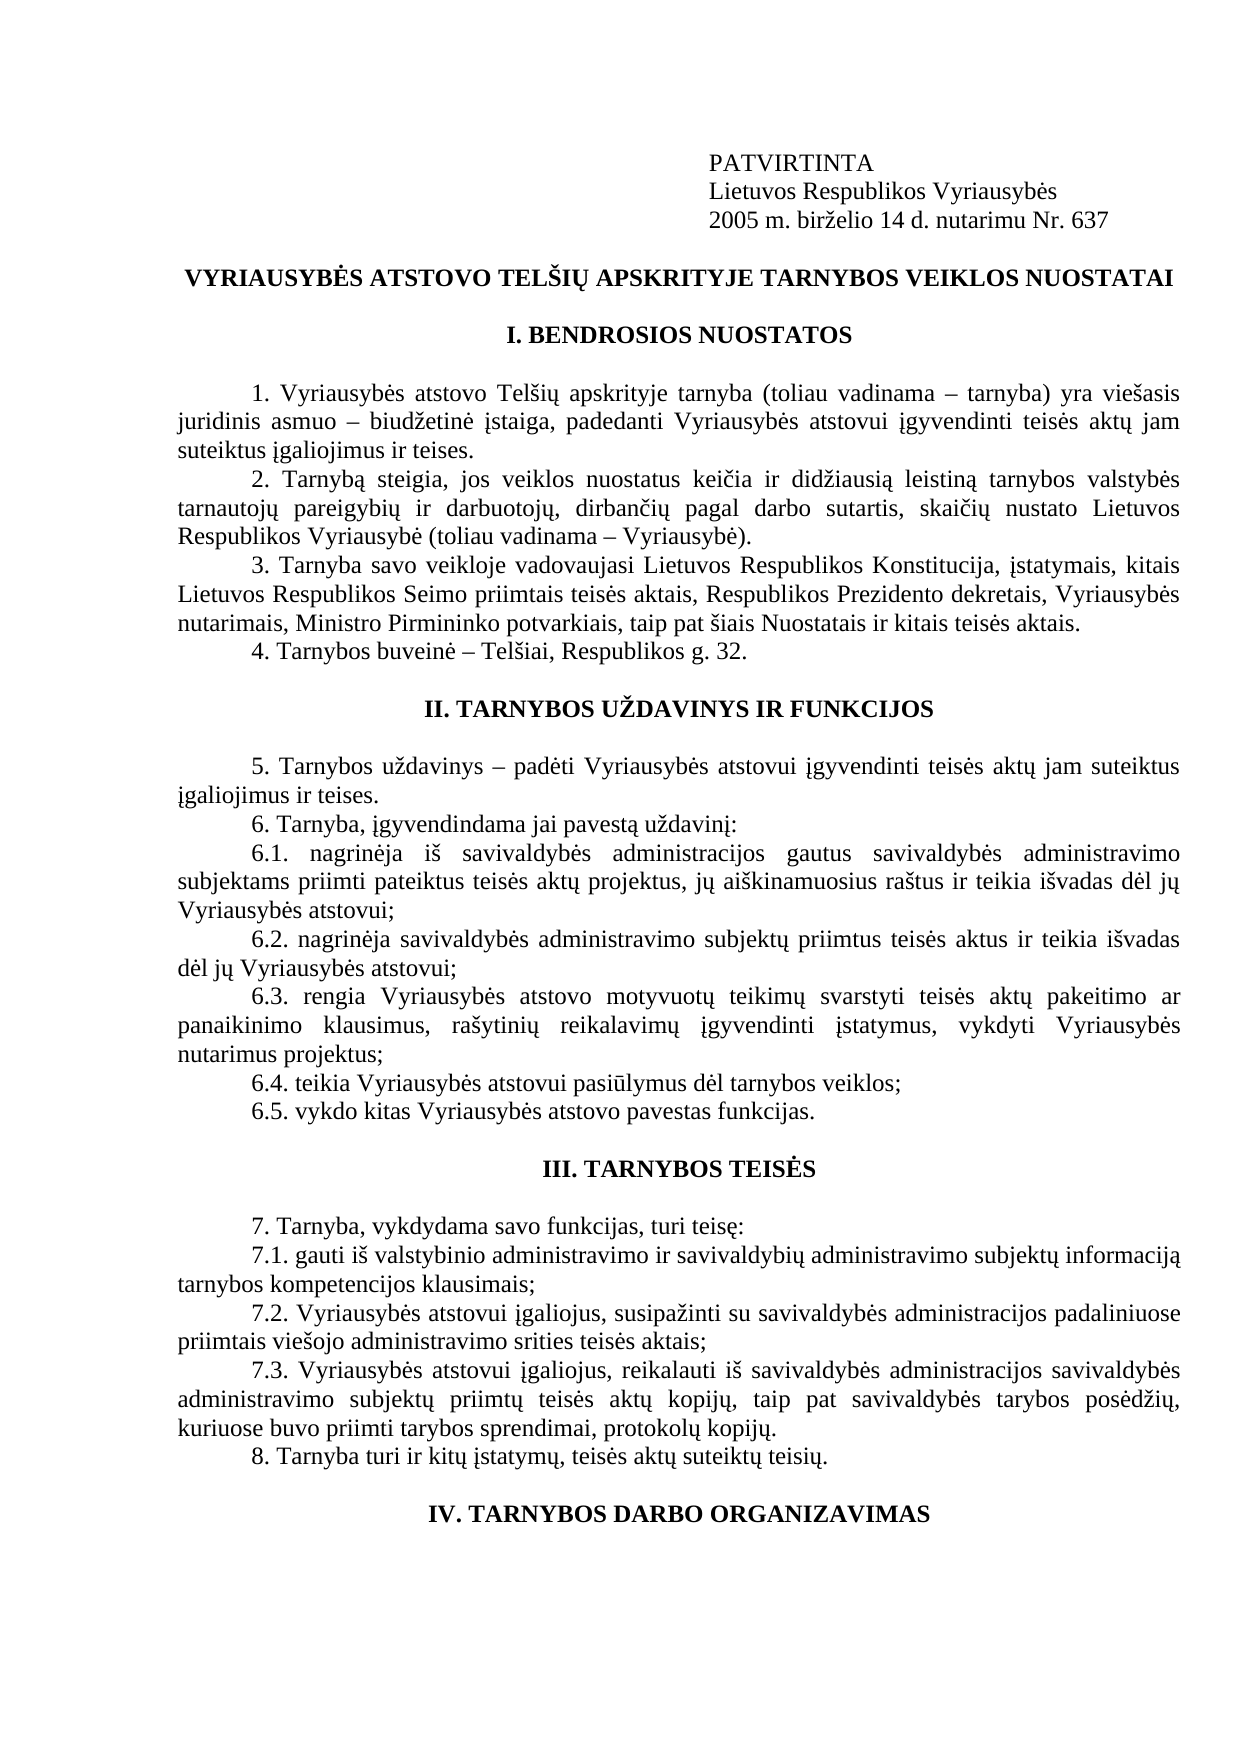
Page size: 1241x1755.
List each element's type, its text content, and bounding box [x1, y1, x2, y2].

text 2005 m. birželio 14 d. nutarimu Nr. 637 [177, 205, 1181, 234]
text 3. Tarnyba savo veikloje vadovaujasi Lietuvos Respublikos Konstitucija, įstatymais, kitais Lietuvos Respublikos Seimo priimtais teisės aktais, Respublikos Prezidento dekretais, Vyriausybės nutarimais, Ministro Pirmininko potvarkiais, taip pat šiais Nuostatais ir kitais teisės aktais. [177, 550, 1181, 636]
text 6.5. vykdo kitas Vyriausybės atstovo pavestas funkcijas. [177, 1096, 1181, 1125]
text 6.4. teikia Vyriausybės atstovui pasiūlymus dėl tarnybos veiklos; [177, 1068, 1181, 1096]
text 7.3. Vyriausybės atstovui įgaliojus, reikalauti iš savivaldybės administracijos savivaldybės administravimo subjektų priimtų teisės aktų kopijų, taip pat savivaldybės tarybos posėdžių, kuriuose buvo priimti tarybos sprendimai, protokolų kopijų. [177, 1355, 1181, 1441]
text 7.2. Vyriausybės atstovui įgaliojus, susipažinti su savivaldybės administracijos padaliniuose priimtais viešojo administravimo srities teisės aktais; [177, 1298, 1181, 1355]
text 5. Tarnybos uždavinys – padėti Vyriausybės atstovui įgyvendinti teisės aktų jam suteiktus įgaliojimus ir teises. [177, 751, 1181, 809]
text 6.3. rengia Vyriausybės atstovo motyvuotų teikimų svarstyti teisės aktų pakeitimo ar panaikinimo klausimus, rašytinių reikalavimų įgyvendinti įstatymus, vykdyti Vyriausybės nutarimus projektus; [177, 981, 1181, 1068]
text 7. Tarnyba, vykdydama savo funkcijas, turi teisę: [177, 1211, 1181, 1240]
text I. BENDROSIOS NUOSTATOS [177, 320, 1181, 349]
text 1. Vyriausybės atstovo Telšių apskrityje tarnyba (toliau vadinama – tarnyba) yra viešasis juridinis asmuo – biudžetinė įstaiga, padedanti Vyriausybės atstovui įgyvendinti teisės aktų jam suteiktus įgaliojimus ir teises. [177, 378, 1181, 464]
text PATVIRTINTA [177, 148, 1181, 176]
text IV. TARNYBOS DARBO ORGANIZAVIMAS [177, 1499, 1181, 1528]
text 4. Tarnybos buveinė – Telšiai, Respublikos g. 32. [177, 636, 1181, 665]
text 2. Tarnybą steigia, jos veiklos nuostatus keičia ir didžiausią leistiną tarnybos valstybės tarnautojų pareigybių ir darbuotojų, dirbančių pagal darbo sutartis, skaičių nustato Lietuvos Respublikos Vyriausybė (toliau vadinama – Vyriausybė). [177, 464, 1181, 550]
text II. TARNYBOS UŽDAVINYS IR FUNKCIJOS [177, 694, 1181, 723]
text 6.2. nagrinėja savivaldybės administravimo subjektų priimtus teisės aktus ir teikia išvadas dėl jų Vyriausybės atstovui; [177, 924, 1181, 981]
text 6.1. nagrinėja iš savivaldybės administracijos gautus savivaldybės administravimo subjektams priimti pateiktus teisės aktų projektus, jų aiškinamuosius raštus ir teikia išvadas dėl jų Vyriausybės atstovui; [177, 838, 1181, 924]
text VYRIAUSYBĖS ATSTOVO TELŠIŲ APSKRITYJE TARNYBOS VEIKLOS NUOSTATAI [177, 263, 1181, 291]
text 6. Tarnyba, įgyvendindama jai pavestą uždavinį: [177, 809, 1181, 838]
text 7.1. gauti iš valstybinio administravimo ir savivaldybių administravimo subjektų informaciją tarnybos kompetencijos klausimais; [177, 1240, 1181, 1298]
text III. TARNYBOS TEISĖS [177, 1154, 1181, 1183]
text Lietuvos Respublikos Vyriausybės [177, 176, 1181, 205]
text 8. Tarnyba turi ir kitų įstatymų, teisės aktų suteiktų teisių. [177, 1441, 1181, 1470]
